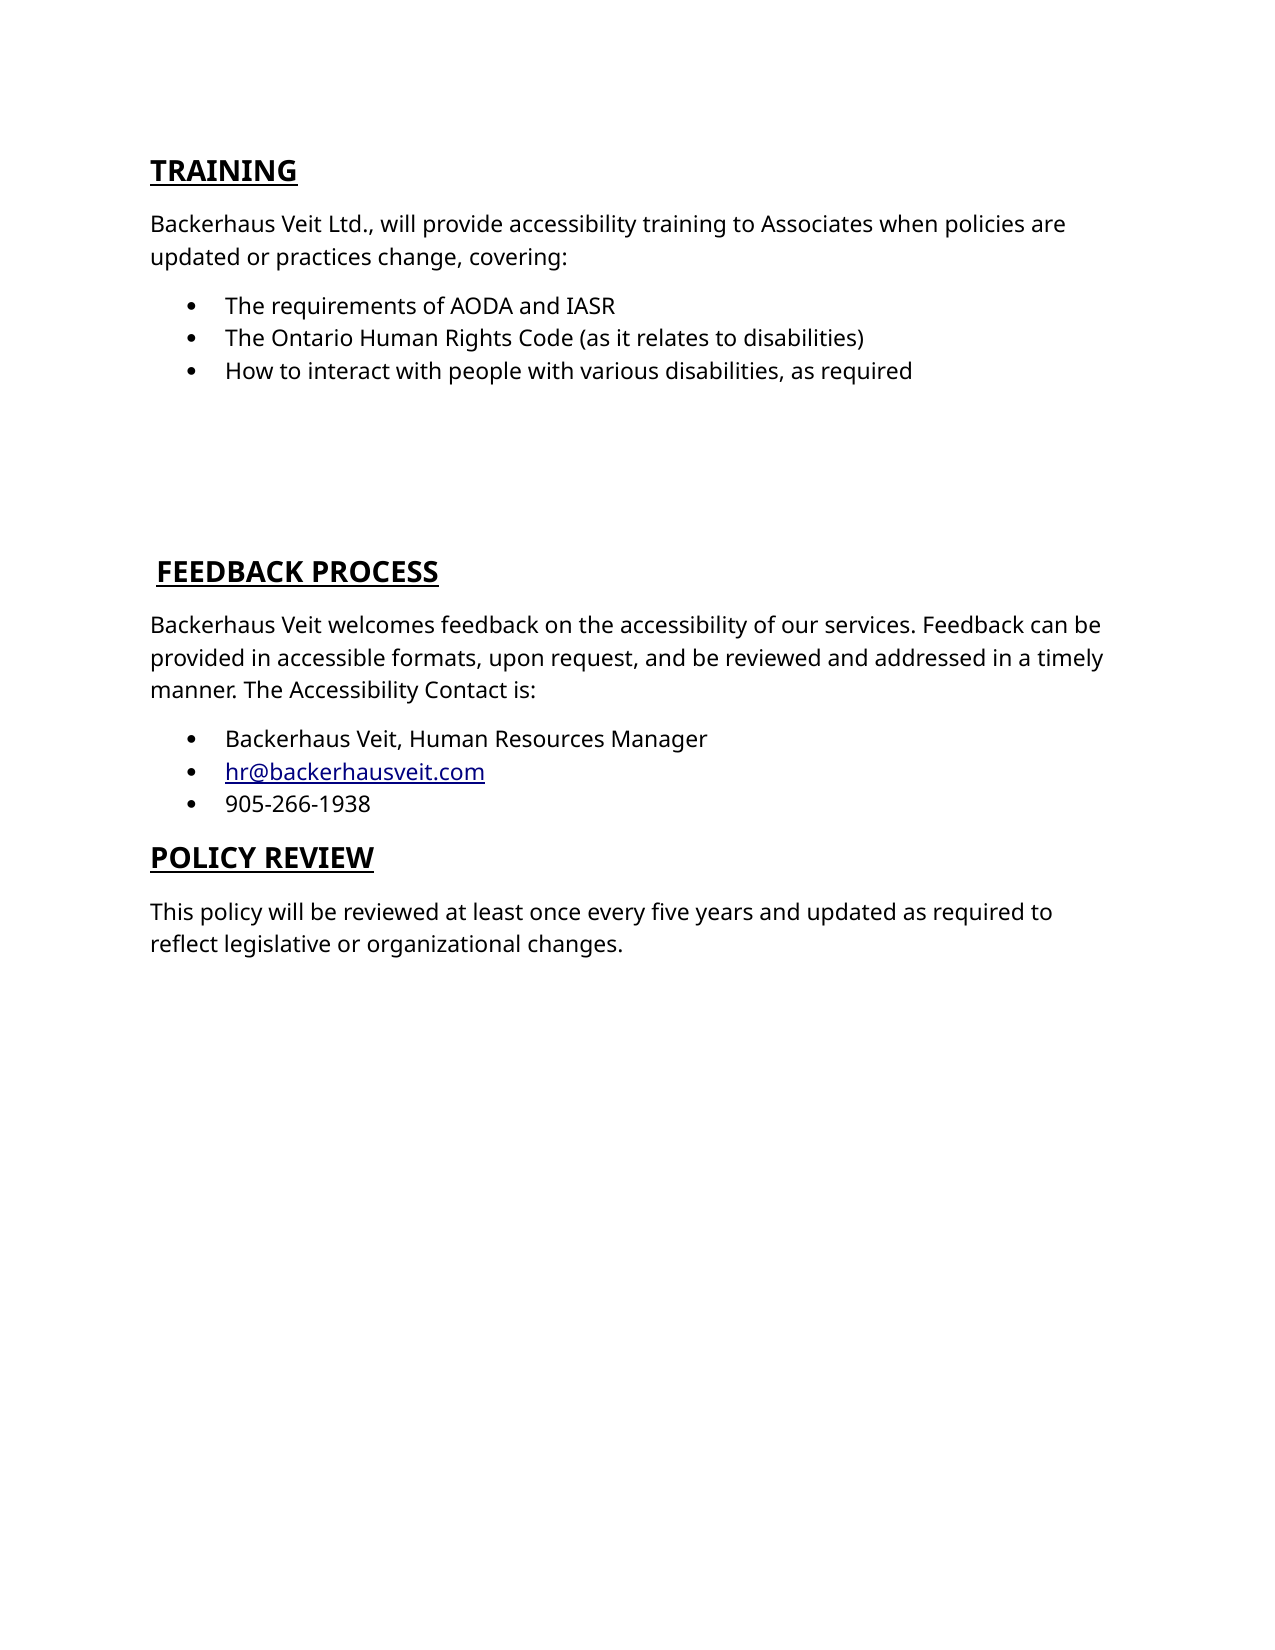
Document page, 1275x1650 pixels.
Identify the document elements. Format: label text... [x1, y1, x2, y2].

list Backerhaus Veit, Human Resources Manager [187, 723, 1125, 754]
text POLICY REVIEW [150, 837, 1125, 877]
list The requirements of AODA and IASR [187, 289, 1125, 321]
text TRAINING [150, 150, 1125, 190]
text This policy will be reviewed at least once every five years and updated as required to reflect legislative or organizational changes. [150, 895, 1125, 959]
text Backerhaus Veit welcomes feedback on the accessibility of our services. Feedback can be provided in accessible formats, upon request, and be reviewed and addressed in a timely manner. The Accessibility Contact is: [150, 609, 1125, 705]
list The Ontario Human Rights Code (as it relates to disabilities) [187, 322, 1125, 353]
list hr@backerhausveit.com [187, 756, 1125, 787]
text Backerhaus Veit Ltd., will provide accessibility training to Associates when policies are updated or practices change, covering: [150, 208, 1125, 272]
text FEEDBACK PROCESS [150, 551, 1125, 591]
list How to interact with people with various disabilities, as required [187, 354, 1125, 386]
list 905-266-1938 [187, 788, 1125, 819]
